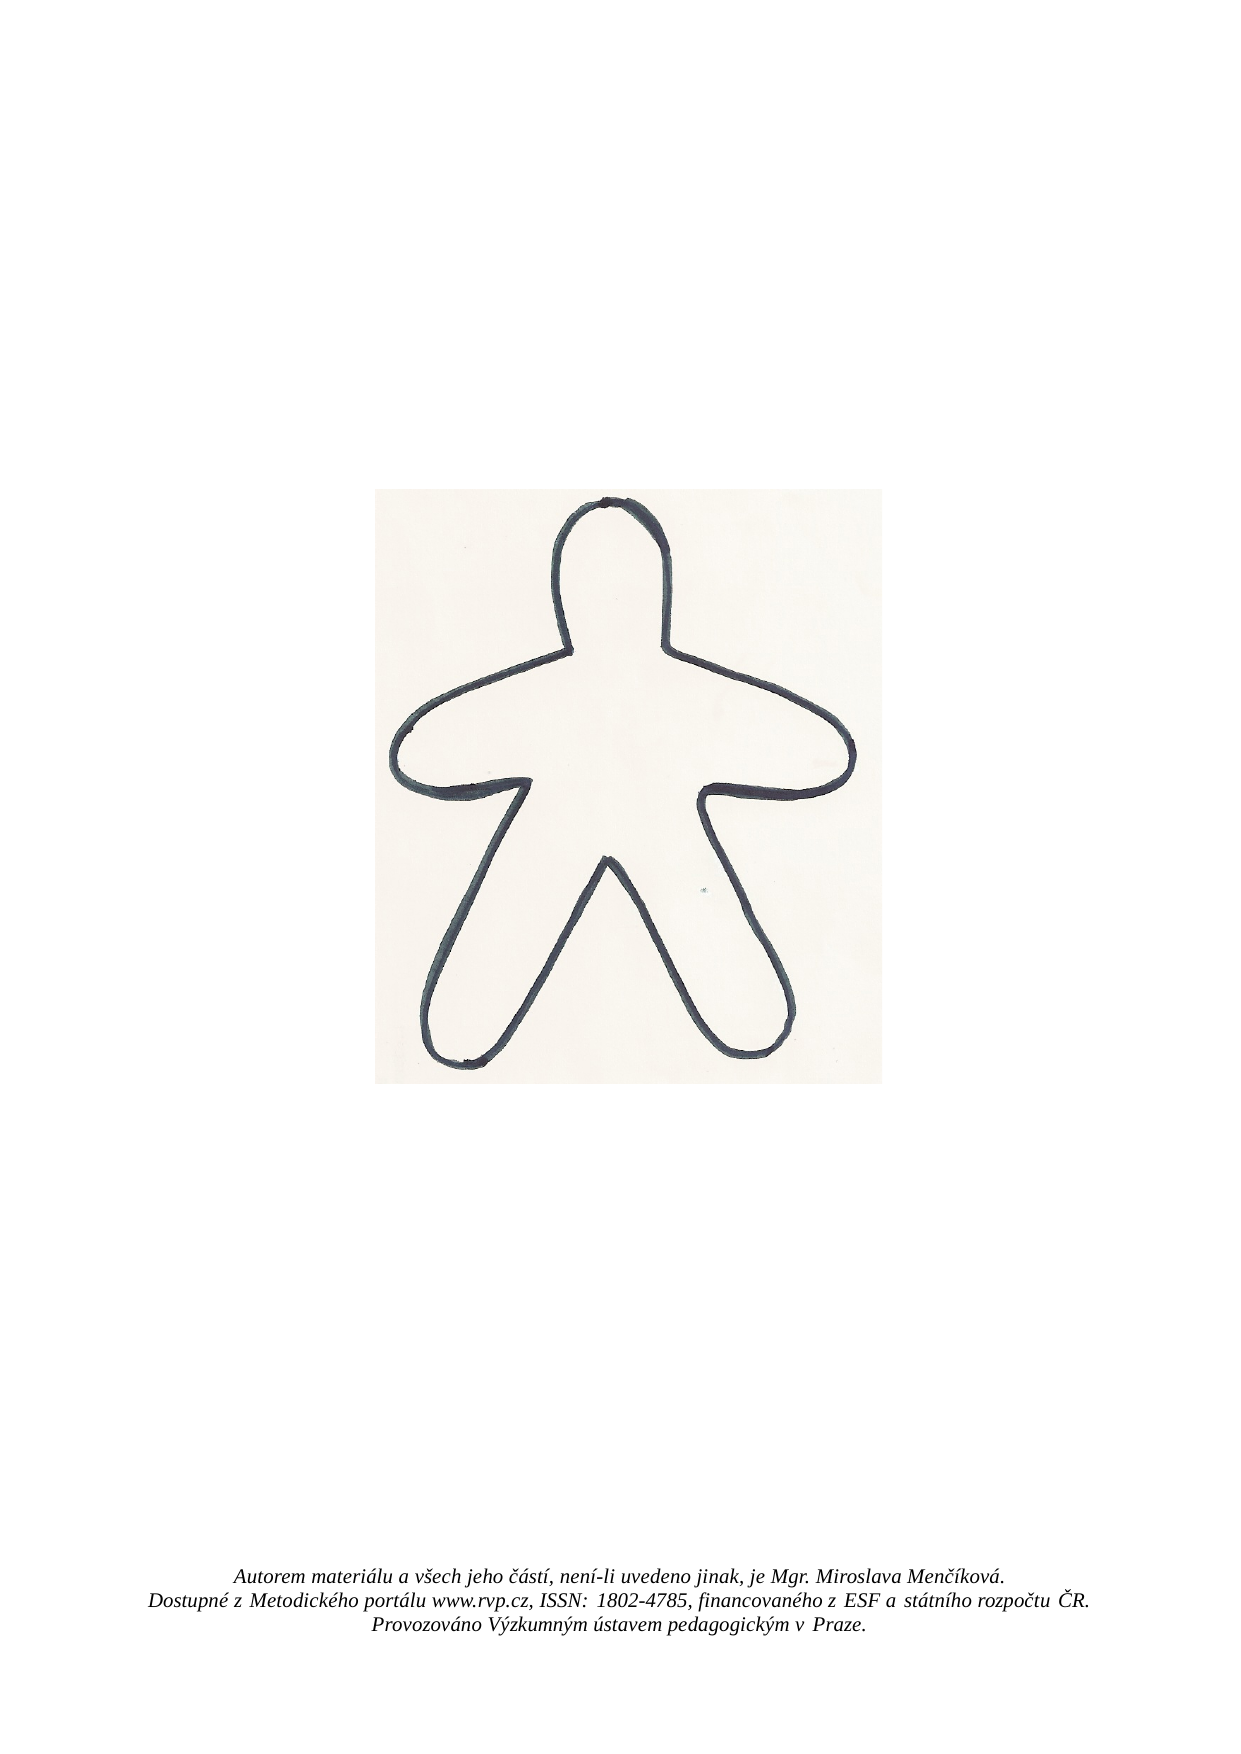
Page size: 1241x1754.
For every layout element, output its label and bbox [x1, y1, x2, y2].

picture [375, 489, 883, 1084]
